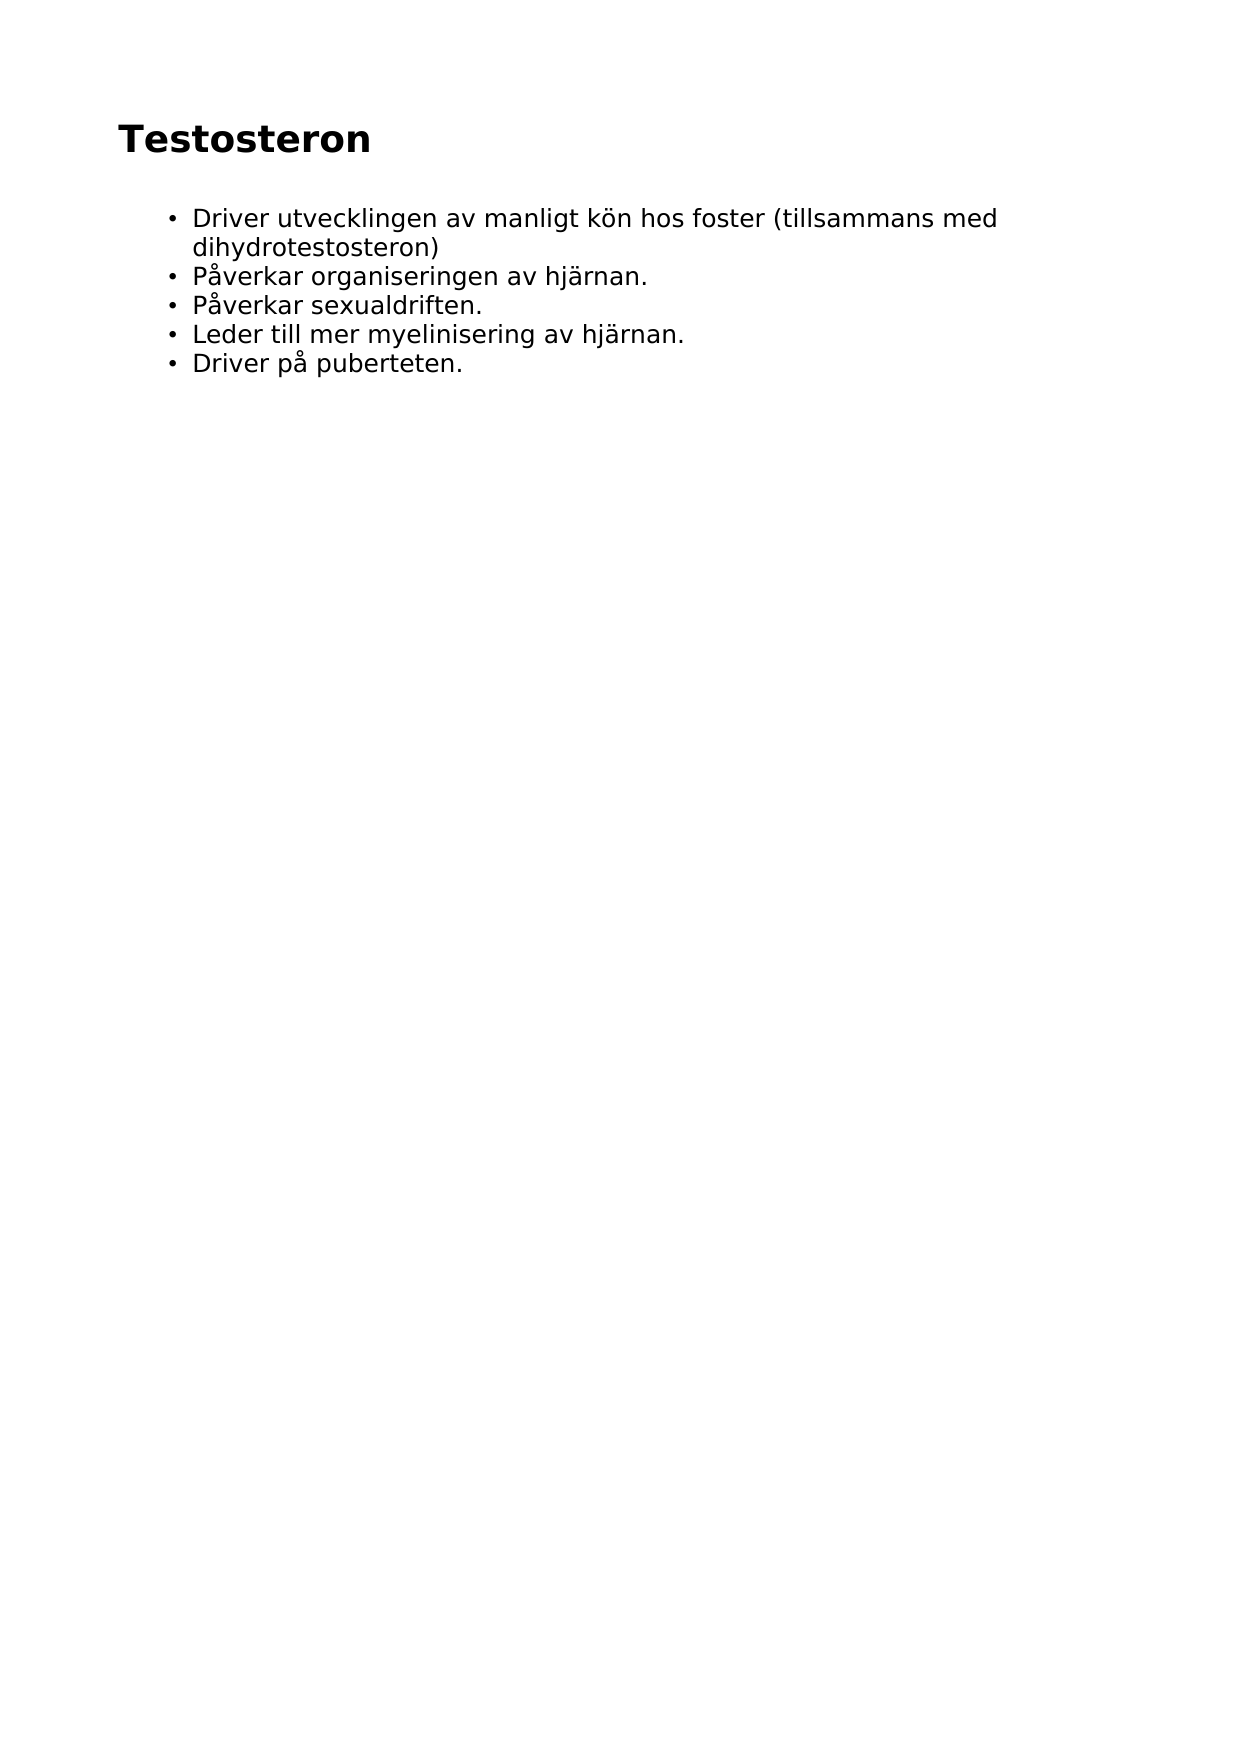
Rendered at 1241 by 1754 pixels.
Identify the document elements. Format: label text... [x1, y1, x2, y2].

list Påverkar sexualdriften. [177, 291, 1122, 320]
subtitle Testosteron [118, 118, 1122, 162]
list Leder till mer myelinisering av hjärnan. [177, 320, 1122, 349]
list Påverkar organiseringen av hjärnan. [177, 262, 1122, 291]
list Driver på puberteten. [177, 349, 1122, 379]
list Driver utvecklingen av manligt kön hos foster (tillsammans med dihydrotestosteron) [177, 204, 1122, 262]
